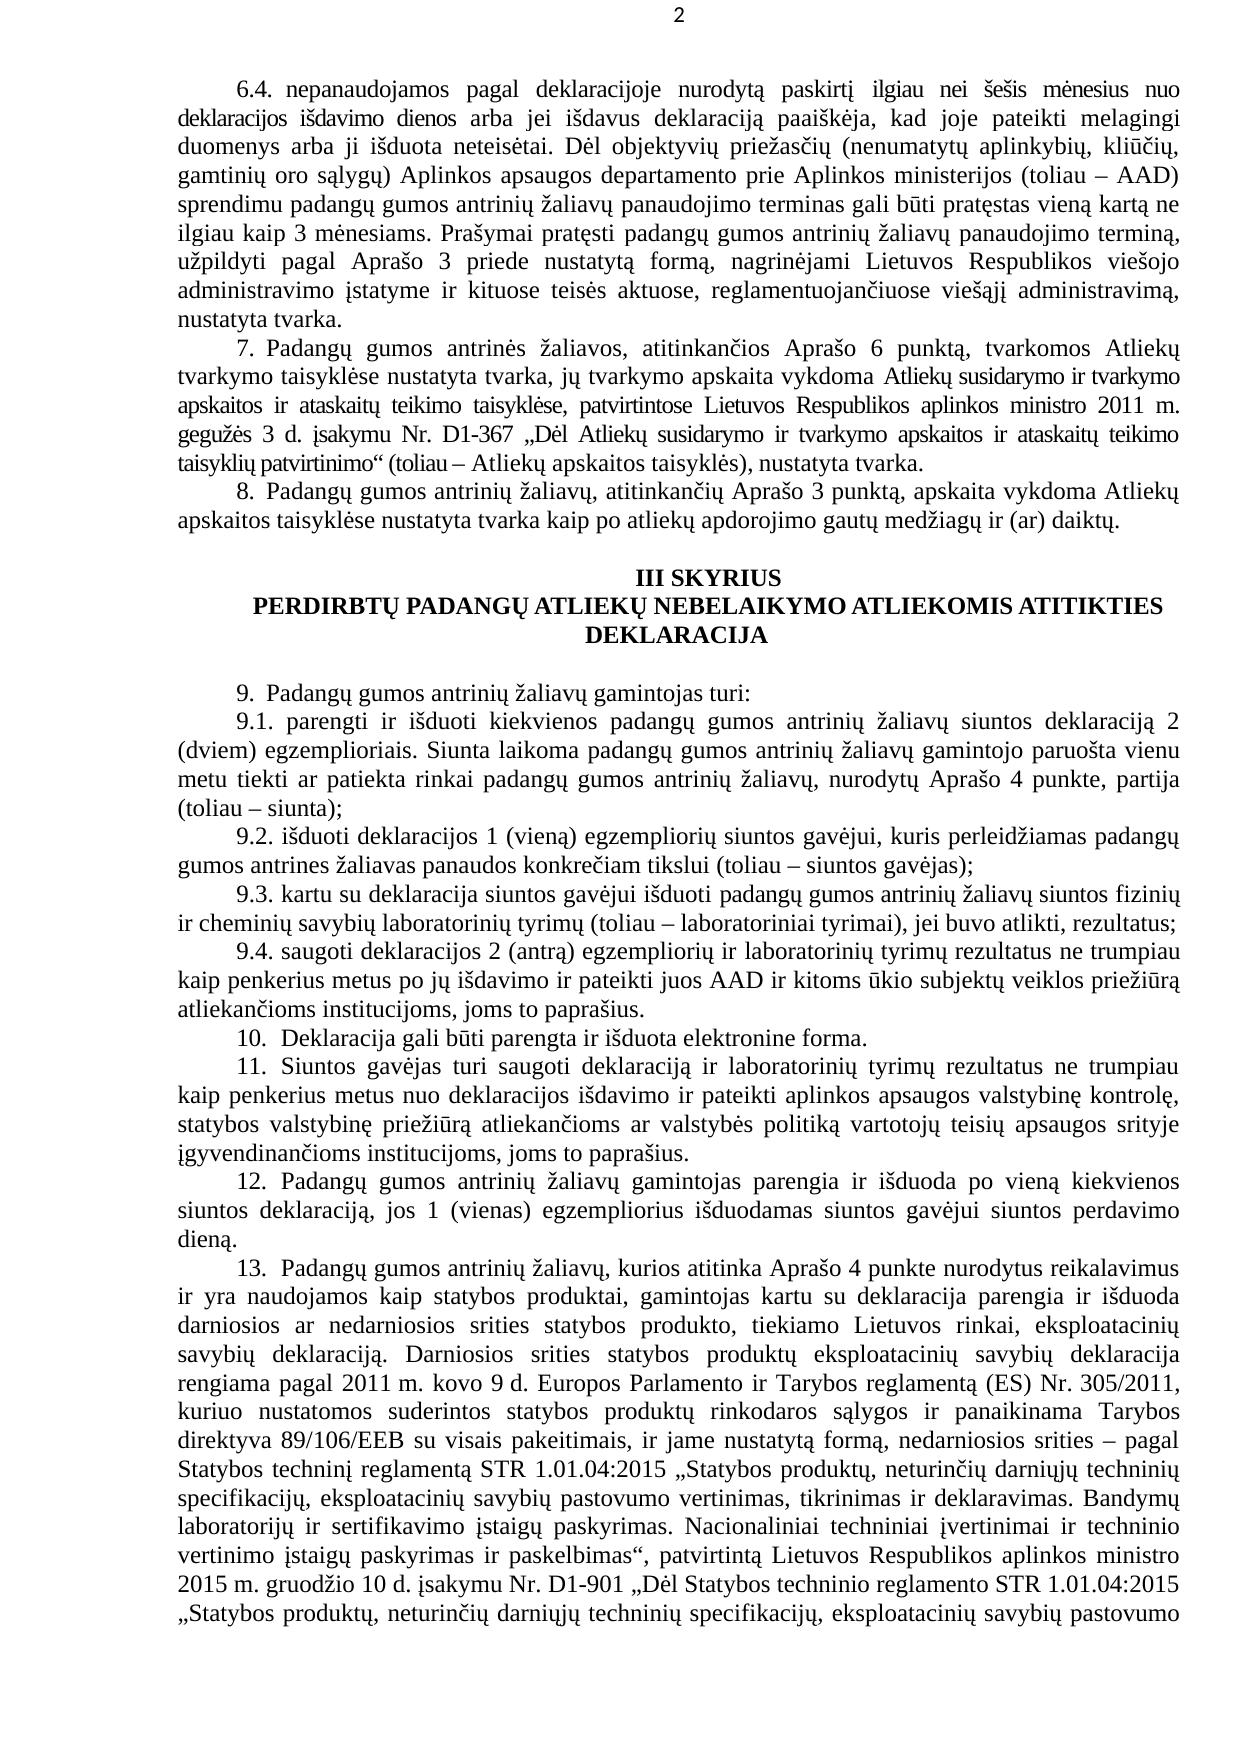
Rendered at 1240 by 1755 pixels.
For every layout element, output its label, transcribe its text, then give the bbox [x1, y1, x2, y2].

text PERDIRBTŲ PADANGŲ ATLIEKŲ NEBELAIKYMO ATLIEKOMIS ATITIKTIES DEKLARACIJA [177, 591, 1181, 649]
text 10. Deklaracija gali būti parengta ir išduota elektronine forma. [177, 1023, 1181, 1051]
text 9.4. saugoti deklaracijos 2 (antrą) egzempliorių ir laboratorinių tyrimų rezultatus ne trumpiau kaip penkerius metus po jų išdavimo ir pateikti juos AAD ir kitoms ūkio subjektų veiklos priežiūrą atliekančioms institucijoms, joms to paprašius. [177, 936, 1181, 1023]
text 11. Siuntos gavėjas turi saugoti deklaraciją ir laboratorinių tyrimų rezultatus ne trumpiau kaip penkerius metus nuo deklaracijos išdavimo ir pateikti aplinkos apsaugos valstybinę kontrolę, statybos valstybinę priežiūrą atliekančioms ar valstybės politiką vartotojų teisių apsaugos srityje įgyvendinančioms institucijoms, joms to paprašius. [177, 1051, 1181, 1166]
text III SKYRIUS [177, 563, 1181, 591]
text 12. Padangų gumos antrinių žaliavų gamintojas parengia ir išduoda po vieną kiekvienos siuntos deklaraciją, jos 1 (vienas) egzempliorius išduodamas siuntos gavėjui siuntos perdavimo dieną. [177, 1166, 1181, 1253]
text 13. Padangų gumos antrinių žaliavų, kurios atitinka Aprašo 4 punkte nurodytus reikalavimus ir yra naudojamos kaip statybos produktai, gamintojas kartu su deklaracija parengia ir išduoda darniosios ar nedarniosios srities statybos produkto, tiekiamo Lietuvos rinkai, eksploatacinių savybių deklaraciją. Darniosios srities statybos produktų eksploatacinių savybių deklaracija rengiama pagal 2011 m. kovo 9 d. Europos Parlamento ir Tarybos reglamentą (ES) Nr. 305/2011, kuriuo nustatomos suderintos statybos produktų rinkodaros sąlygos ir panaikinama Tarybos direktyva 89/106/EEB su visais pakeitimais, ir jame nustatytą formą, nedarniosios srities – pagal Statybos techninį reglamentą STR 1.01.04:2015 „Statybos produktų, neturinčių darniųjų techninių specifikacijų, eksploatacinių savybių pastovumo vertinimas, tikrinimas ir deklaravimas. Bandymų laboratorijų ir sertifikavimo įstaigų paskyrimas. Nacionaliniai techniniai įvertinimai ir techninio vertinimo įstaigų paskyrimas ir paskelbimas“, patvirtintą Lietuvos Respublikos aplinkos ministro 2015 m. gruodžio 10 d. įsakymu Nr. D1-901 „Dėl Statybos techninio reglamento STR 1.01.04:2015 „Statybos produktų, neturinčių darniųjų techninių specifikacijų, eksploatacinių savybių pastovumo [177, 1253, 1181, 1626]
text 6.4. nepanaudojamos pagal deklaracijoje nurodytą paskirtį ilgiau nei šešis mėnesius nuo deklaracijos išdavimo dienos arba jei išdavus deklaraciją paaiškėja, kad joje pateikti melagingi duomenys arba ji išduota neteisėtai. Dėl objektyvių priežasčių (nenumatytų aplinkybių, kliūčių, gamtinių oro sąlygų) Aplinkos apsaugos departamento prie Aplinkos ministerijos (toliau – AAD) sprendimu padangų gumos antrinių žaliavų panaudojimo terminas gali būti pratęstas vieną kartą ne ilgiau kaip 3 mėnesiams. Prašymai pratęsti padangų gumos antrinių žaliavų panaudojimo terminą, užpildyti pagal Aprašo 3 priede nustatytą formą, nagrinėjami Lietuvos Respublikos viešojo administravimo įstatyme ir kituose teisės aktuose, reglamentuojančiuose viešąjį administravimą, nustatyta tvarka. [177, 74, 1181, 333]
text 9. Padangų gumos antrinių žaliavų gamintojas turi: [236, 678, 1181, 706]
text 9.2. išduoti deklaracijos 1 (vieną) egzempliorių siuntos gavėjui, kuris perleidžiamas padangų gumos antrines žaliavas panaudos konkrečiam tikslui (toliau – siuntos gavėjas); [177, 821, 1181, 879]
text 7. Padangų gumos antrinės žaliavos, atitinkančios Aprašo 6 punktą, tvarkomos Atliekų tvarkymo taisyklėse nustatyta tvarka, jų tvarkymo apskaita vykdoma Atliekų susidarymo ir tvarkymo apskaitos ir ataskaitų teikimo taisyklėse, patvirtintose Lietuvos Respublikos aplinkos ministro 2011 m. gegužės 3 d. įsakymu Nr. D1-367 „Dėl Atliekų susidarymo ir tvarkymo apskaitos ir ataskaitų teikimo taisyklių patvirtinimo“ (toliau – Atliekų apskaitos taisyklės), nustatyta tvarka. [177, 333, 1181, 476]
text 9.3. kartu su deklaracija siuntos gavėjui išduoti padangų gumos antrinių žaliavų siuntos fizinių ir cheminių savybių laboratorinių tyrimų (toliau – laboratoriniai tyrimai), jei buvo atlikti, rezultatus; [177, 879, 1181, 936]
text 9.1. parengti ir išduoti kiekvienos padangų gumos antrinių žaliavų siuntos deklaraciją 2 (dviem) egzemplioriais. Siunta laikoma padangų gumos antrinių žaliavų gamintojo paruošta vienu metu tiekti ar patiekta rinkai padangų gumos antrinių žaliavų, nurodytų Aprašo 4 punkte, partija (toliau – siunta); [177, 706, 1181, 821]
text 8. Padangų gumos antrinių žaliavų, atitinkančių Aprašo 3 punktą, apskaita vykdoma Atliekų apskaitos taisyklėse nustatyta tvarka kaip po atliekų apdorojimo gautų medžiagų ir (ar) daiktų. [177, 476, 1181, 534]
